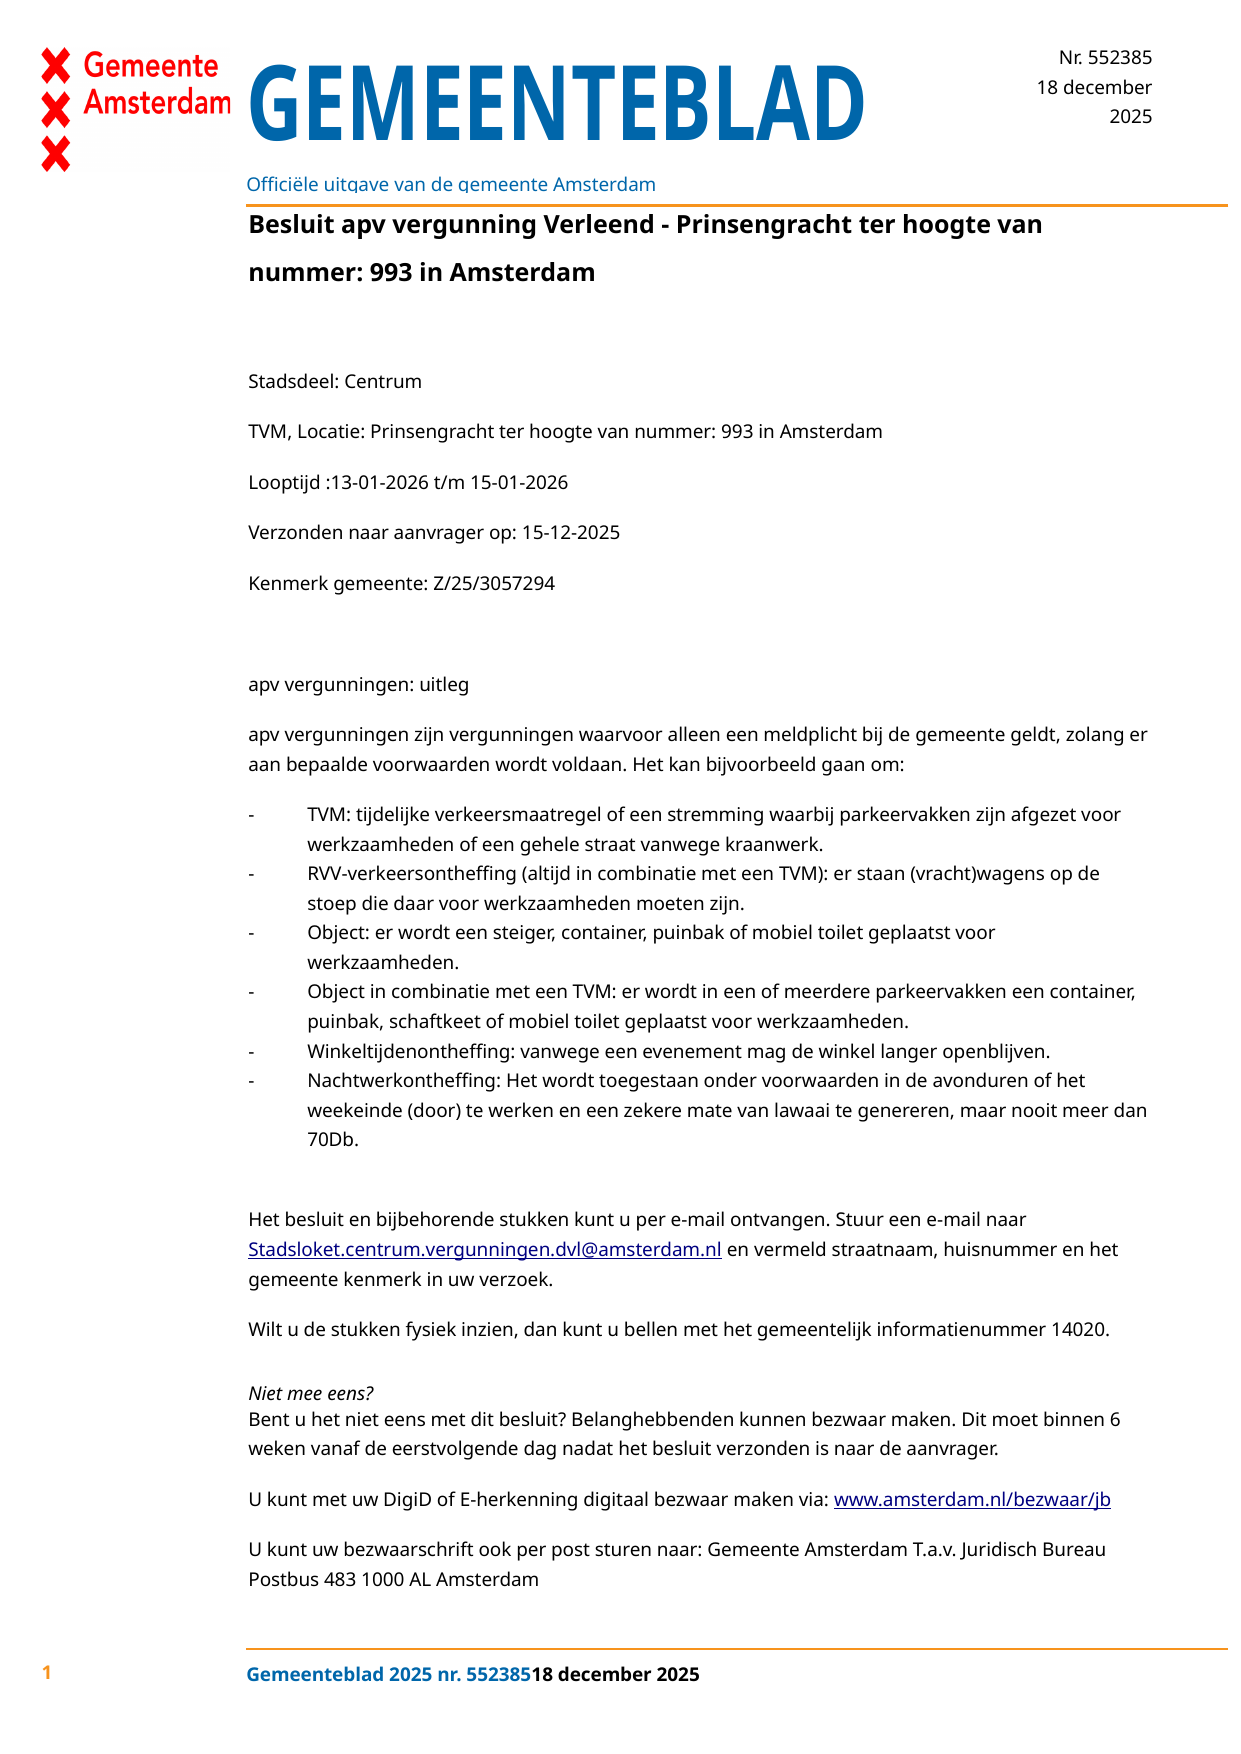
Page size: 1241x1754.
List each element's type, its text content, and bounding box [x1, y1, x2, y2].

text Wilt u de stukken fysiek inzien, dan kunt u bellen met het gemeentelijk informatienummer 14020. [248, 1316, 1152, 1342]
text TVM, Locatie: Prinsengracht ter hoogte van nummer: 993 in Amsterdam [248, 419, 1152, 444]
text Kenmerk gemeente: Z/25/3057294 [248, 570, 1152, 596]
text Bent u het niet eens met dit besluit? Belanghebbenden kunnen bezwaar maken. Dit moet binnen 6 weken vanaf de eerstvolgende dag nadat het besluit verzonden is naar de aanvrager. [248, 1406, 1152, 1461]
text U kunt met uw DigiD of E-herkenning digitaal bezwaar maken via: www.amsterdam.nl/bezwaar/jb [248, 1486, 1152, 1512]
list Object: er wordt een steiger, container, puinbak of mobiel toilet geplaatst voor werkzaamheden. [248, 919, 1152, 975]
text Looptijd :13-01-2026 t/m 15-01-2026 [248, 469, 1152, 495]
list Nachtwerkontheffing: Het wordt toegestaan onder voorwaarden in de avonduren of het weekeinde (door) te werken en een zekere mate van lawaai te genereren, maar nooit meer dan 70Db. [248, 1067, 1152, 1152]
text apv vergunningen: uitleg [248, 671, 1152, 697]
text Verzonden naar aanvrager op: 15-12-2025 [248, 519, 1152, 545]
text Stadsdeel: Centrum [248, 368, 1152, 394]
list RVV-verkeersontheffing (altijd in combinatie met een TVM): er staan (vracht)wagens op de stoep die daar voor werkzaamheden moeten zijn. [248, 860, 1152, 916]
picture [41, 47, 231, 172]
list TVM: tijdelijke verkeersmaatregel of een stremming waarbij parkeervakken zijn afgezet voor werkzaamheden of een gehele straat vanwege kraanwerk. [248, 801, 1152, 857]
text Het besluit en bijbehorende stukken kunt u per e-mail ontvangen. Stuur een e-mail naar Stadsloket.centrum.vergunningen.dvl@amsterdam.nl en vermeld straatnaam, huisnummer en het gemeente kenmerk in uw verzoek. [248, 1207, 1152, 1292]
list Object in combinatie met een TVM: er wordt in een of meerdere parkeervakken een container, puinbak, schaftkeet of mobiel toilet geplaatst voor werkzaamheden. [248, 979, 1152, 1034]
text Besluit apv vergunning Verleend - Prinsengracht ter hoogte van nummer: 993 in Amsterdam [248, 207, 1152, 288]
text Niet mee eens? [248, 1380, 1152, 1406]
list Winkeltijdenontheffing: vanwege een evenement mag de winkel langer openblijven. [248, 1038, 1152, 1064]
text apv vergunningen zijn vergunningen waarvoor alleen een meldplicht bij de gemeente geldt, zolang er aan bepaalde voorwaarden wordt voldaan. Het kan bijvoorbeeld gaan om: [248, 721, 1152, 777]
text U kunt uw bezwaarschrift ook per post sturen naar: Gemeente Amsterdam T.a.v. Juridisch Bureau Postbus 483 1000 AL Amsterdam [248, 1536, 1152, 1592]
